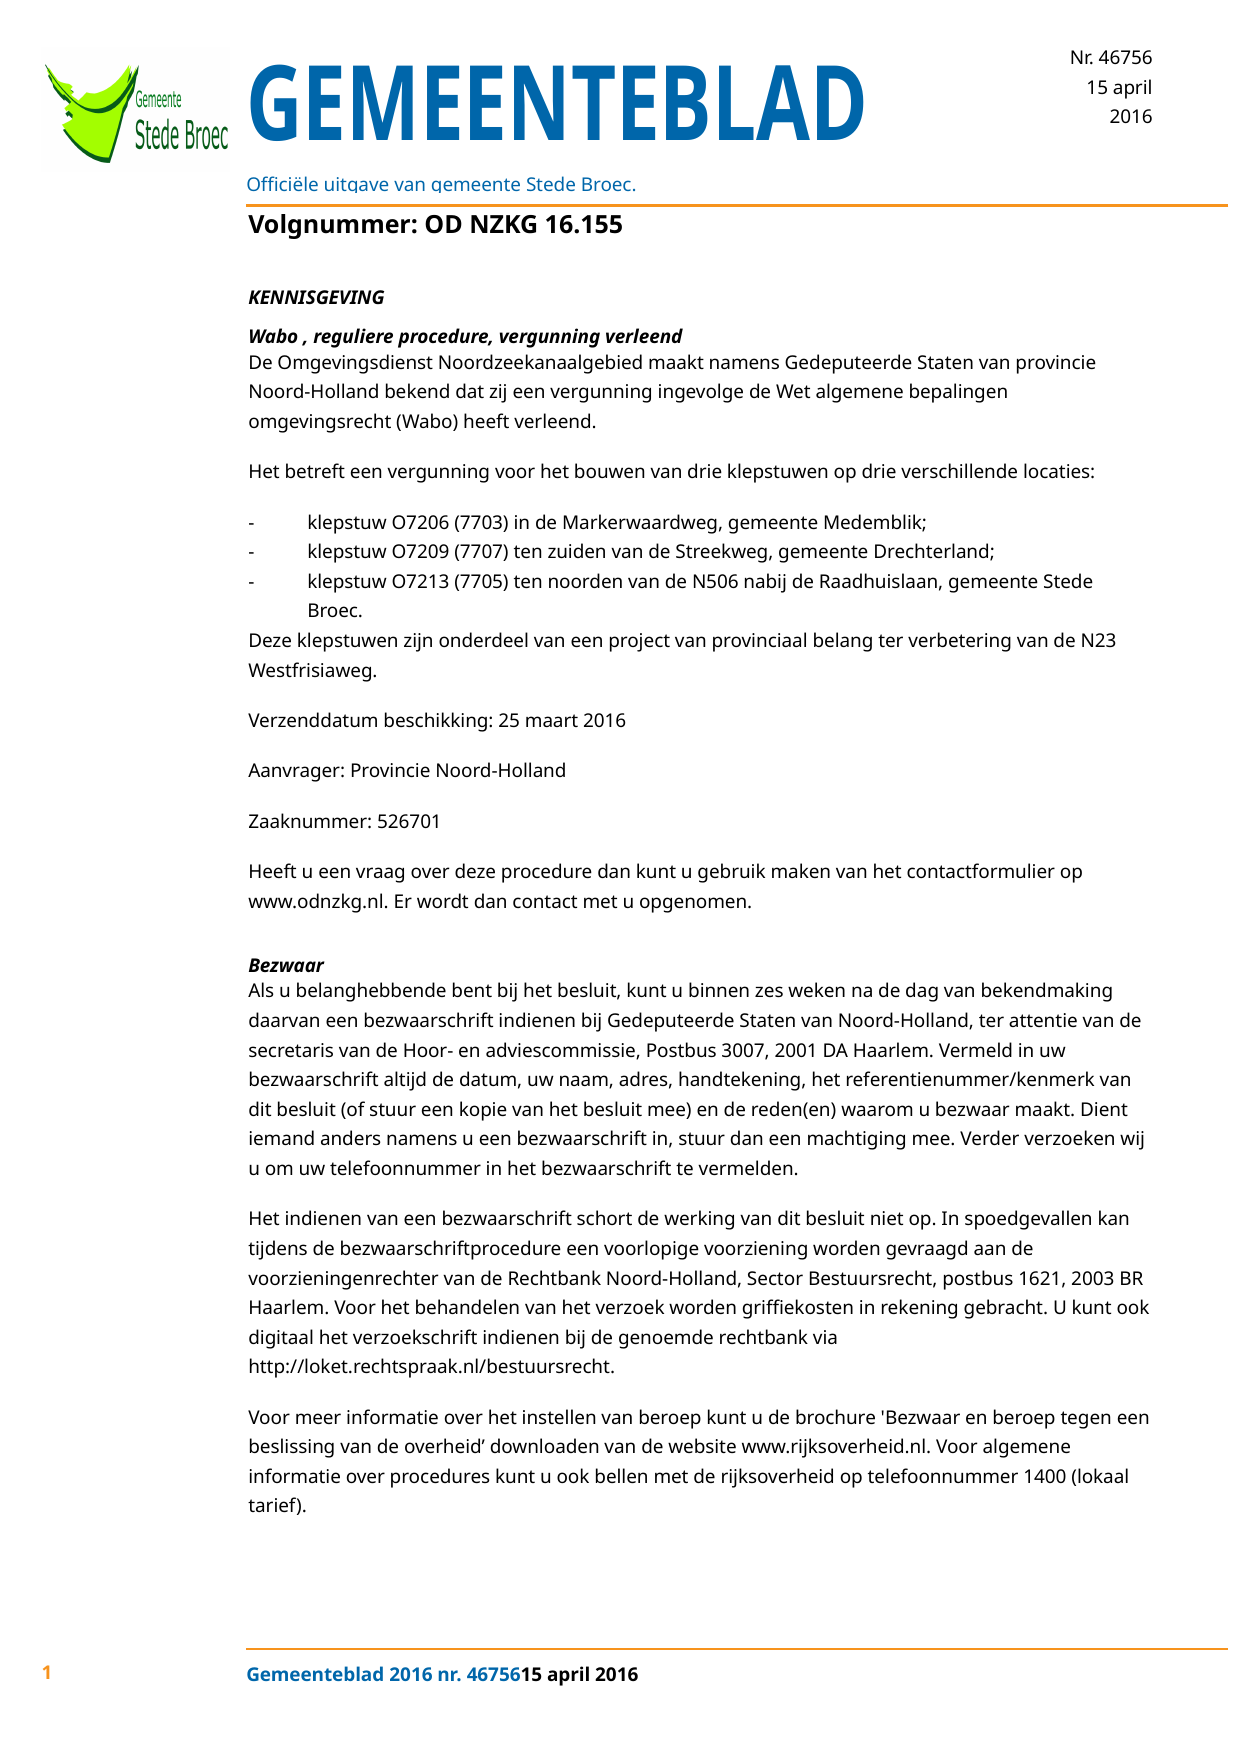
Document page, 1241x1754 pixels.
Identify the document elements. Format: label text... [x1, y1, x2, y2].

text De Omgevingsdienst Noordzeekanaalgebied maakt namens Gedeputeerde Staten van provincie Noord-Holland bekend dat zij een vergunning ingevolge de Wet algemene bepalingen omgevingsrecht (Wabo) heeft verleend. [248, 349, 1152, 434]
text Bezwaar [248, 952, 1152, 978]
text Wabo , reguliere procedure, vergunning verleend [248, 323, 1152, 349]
list klepstuw O7213 (7705) ten noorden van de N506 nabij de Raadhuislaan, gemeente Stede Broec. [248, 568, 1152, 623]
text Verzenddatum beschikking: 25 maart 2016 [248, 707, 1152, 733]
text Als u belanghebbende bent bij het besluit, kunt u binnen zes weken na de dag van bekendmaking daarvan een bezwaarschrift indienen bij Gedeputeerde Staten van Noord-Holland, ter attentie van de secretaris van de Hoor- en adviescommissie, Postbus 3007, 2001 DA Haarlem. Vermeld in uw bezwaarschrift altijd de datum, uw naam, adres, handtekening, het referentienummer/kenmerk van dit besluit (of stuur een kopie van het besluit mee) en de reden(en) waarom u bezwaar maakt. Dient iemand anders namens u een bezwaarschrift in, stuur dan een machtiging mee. Verder verzoeken wij u om uw telefoonnummer in het bezwaarschrift te vermelden. [248, 978, 1152, 1181]
text Aanvrager: Provincie Noord-Holland [248, 758, 1152, 783]
list klepstuw O7209 (7707) ten zuiden van de Streekweg, gemeente Drechterland; [248, 538, 1152, 564]
text Deze klepstuwen zijn onderdeel van een project van provinciaal belang ter verbetering van de N23 Westfrisiaweg. [248, 627, 1152, 682]
list klepstuw O7206 (7703) in de Markerwaardweg, gemeente Medemblik; [248, 509, 1152, 534]
text Het indienen van een bezwaarschrift schort de werking van dit besluit niet op. In spoedgevallen kan tijdens de bezwaarschriftprocedure een voorlopige voorziening worden gevraagd aan de voorzieningenrechter van de Rechtbank Noord-Holland, Sector Bestuursrecht, postbus 1621, 2003 BR Haarlem. Voor het behandelen van het verzoek worden griffiekosten in rekening gebracht. U kunt ook digitaal het verzoekschrift indienen bij de genoemde rechtbank via http://loket.rechtspraak.nl/bestuursrecht. [248, 1206, 1152, 1379]
text Zaaknummer: 526701 [248, 808, 1152, 834]
text Voor meer informatie over het instellen van beroep kunt u de brochure 'Bezwaar en beroep tegen een beslissing van de overheid’ downloaden van de website www.rijksoverheid.nl. Voor algemene informatie over procedures kunt u ook bellen met de rijksoverheid op telefoonnummer 1400 (lokaal tarief). [248, 1404, 1152, 1518]
text Heeft u een vraag over deze procedure dan kunt u gebruik maken van het contactformulier op www.odnzkg.nl. Er wordt dan contact met u opgenomen. [248, 858, 1152, 914]
text Het betreft een vergunning voor het bouwen van drie klepstuwen op drie verschillende locaties: [248, 458, 1152, 484]
text Volgnummer: OD NZKG 16.155 [248, 207, 1152, 241]
text KENNISGEVING [248, 284, 1152, 309]
picture [41, 47, 231, 172]
